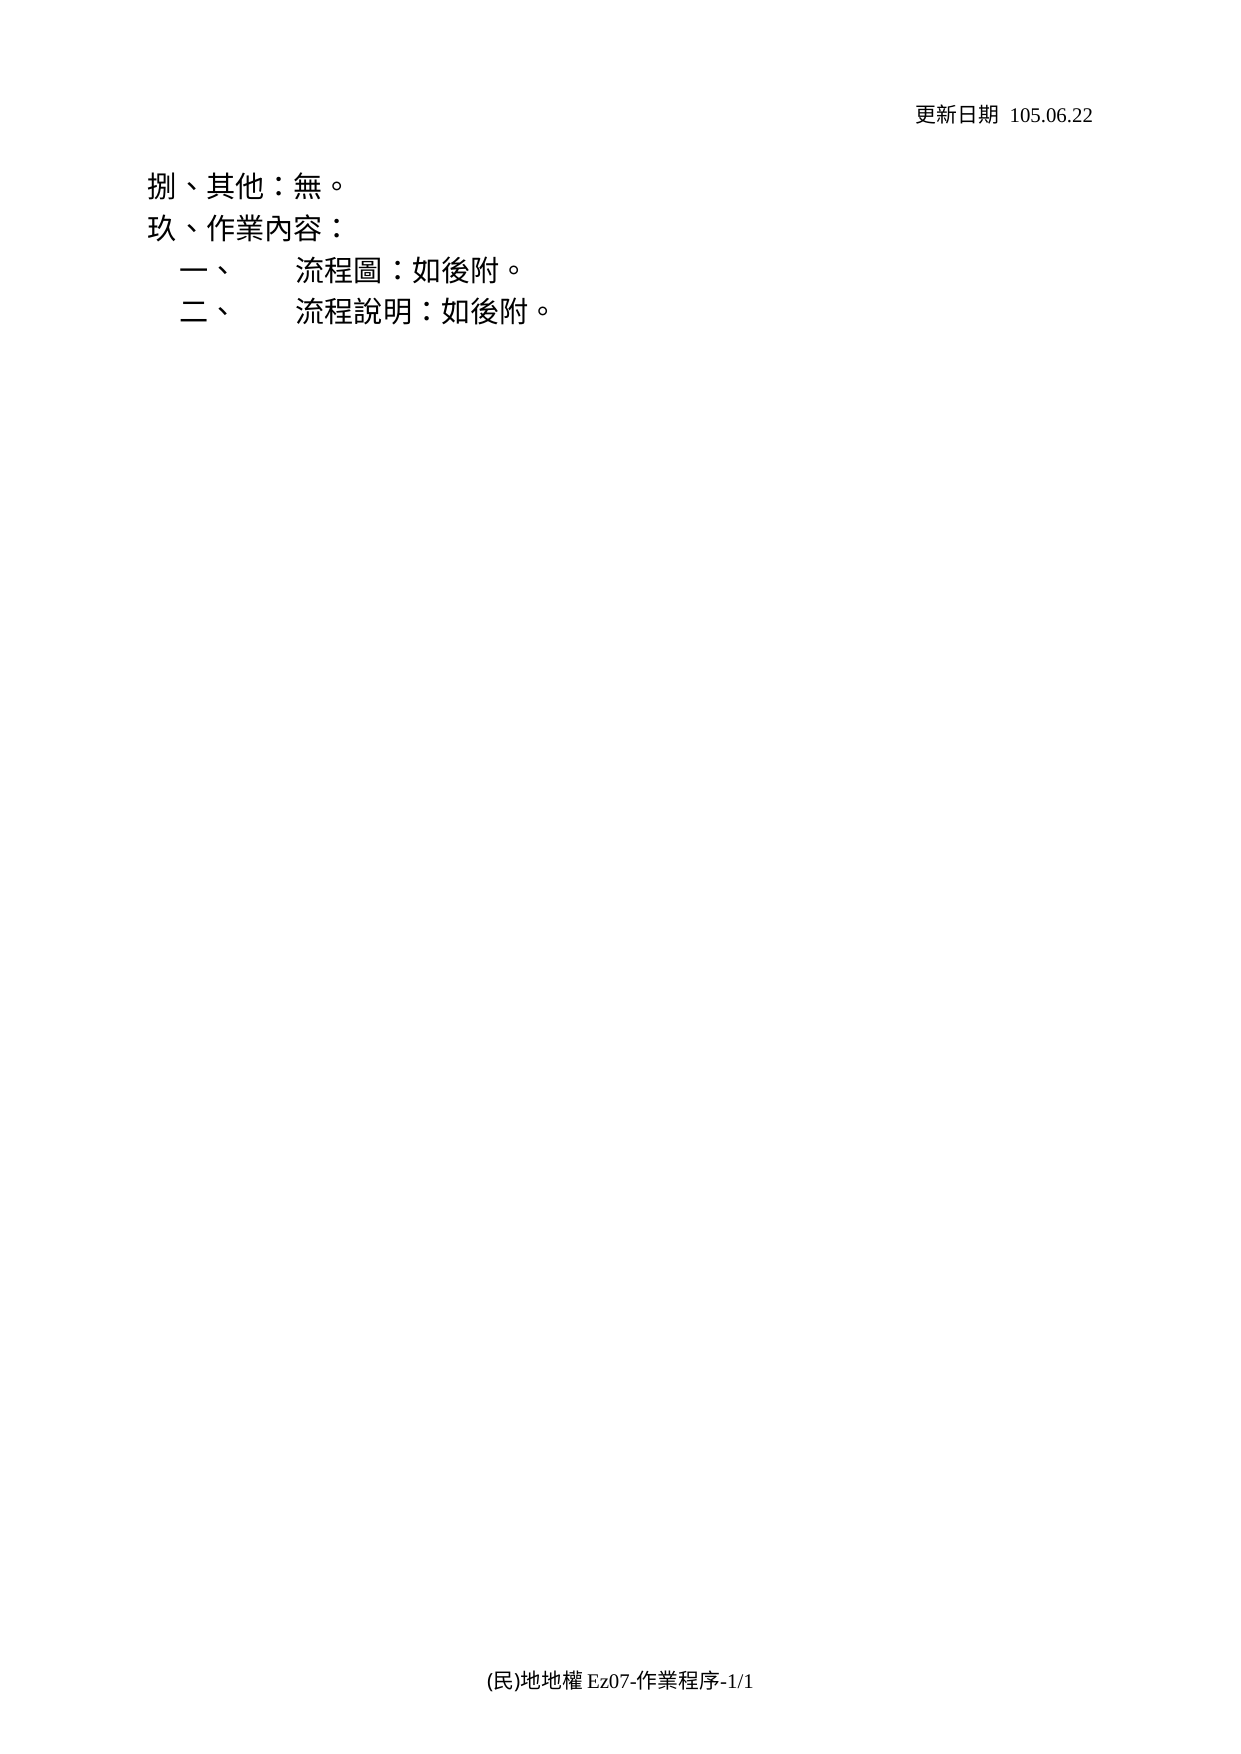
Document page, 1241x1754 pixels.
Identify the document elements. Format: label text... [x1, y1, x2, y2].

text 捌、其他：無。 [148, 164, 1092, 206]
list 流程說明：如後附。 [179, 289, 1092, 331]
text 玖、作業內容： [148, 206, 1092, 248]
list 流程圖：如後附。 [179, 248, 1092, 289]
